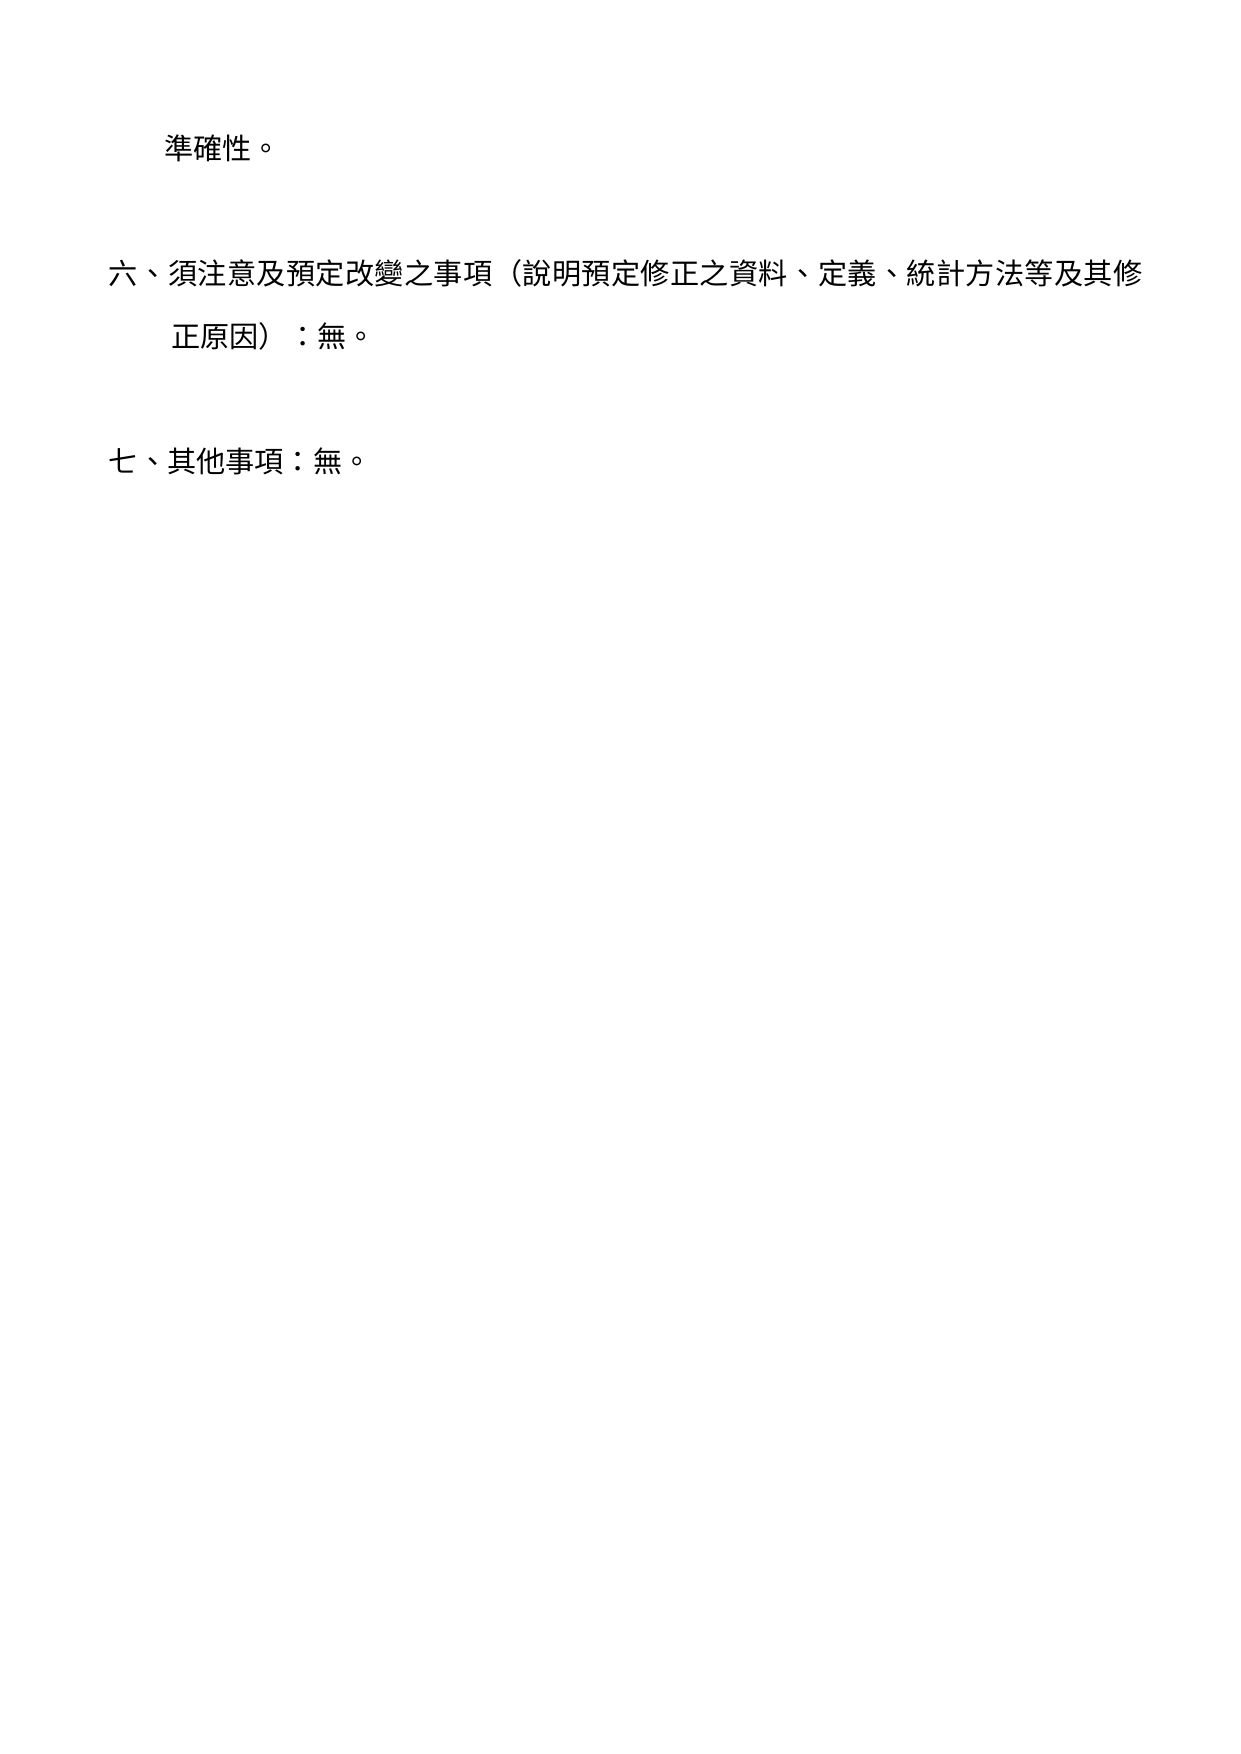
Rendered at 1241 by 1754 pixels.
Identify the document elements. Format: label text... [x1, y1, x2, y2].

table_header 統計資料背景說明 資料種類：行政管理及考核統計 資料項目：桃園市1999市民諮詢服務熱線服務成果 一、發布及編製機關單位 ＊發布機關、單位：桃園市政府研究發展考核委員會會計單位 ＊編製單位：桃園市政府研究發展考核委員會為民服務組 ＊聯絡電話：(03)3322101分機6915 ＊傳真：(03)3367565 ＊電子信箱：10043983@mail.tycg.gov.tw 二、發布形式 口頭： （ ）記者會或說明會 書面： （ ）新聞稿 （ ）報表 （ ）書刊，刊名： ＊電子媒體： （ ）線上書刊及資料庫，網址： （ ）磁片 （ ）光碟片 （V）其他 Open Document File(odf)、Portable Document Format(pdf)或Excel檔案 三、資料範圍、週期及時效 ＊統計地區範圍及對象：「桃園市1999市民諮詢服務熱線」受理市民市政諮詢、陳情查報、轉接電話、及其他種類之服務。 ＊統計標準時間：以每月1日至月底所發生之事實為準。 ＊統計項目定義： (一)市政諮詢：指話務人員受理民眾諮詢本市各類市政問題之案件。 (二)陳情查報：指當民眾詢問事項需交由業務單位處理者，話務人員透過市 政信箱錄案，直接由業務單位受理之案件。 (三)轉接電話：指話務人員將電話轉接至相關業務單位直接處理之案件。 (四)其他：指話務人員接通電話性質為撥錯、無效來電、緊急業務等案件。 ＊統計單位：通。 ＊統計分類： (一)縱項目：按便民服務項目(市政諮詢、陳情查報、轉接電話及其他)為分 類標準。 (二)橫項目：以每月日期為分類標準。 ＊發布週期（指資料編製或產生之頻率，如月、季、年等）：月。 ＊時效（指統計標準時間至資料發布時間之間隔時間）：25日。 ＊資料變革：無。 四、公開資料發布訊息 ＊預告發布日期（含預告方式及週期）：次月25日(遇假日順延)前以報表及網際網路公布。 ＊同步發送單位（說明資料發布時同步發送之單位或可同步查得該資料之網址）：桃園市政府主計處、桃園市政府研究發展考核委員會會計單位。 五、資料品質 ＊統計指標編製方法與資料來源說明：依桃園市政府研究發展考核委員會「桃園市1999市民諮詢服務熱線」每月來電處理狀況表統計資料編製。 ＊統計資料交叉查核及確保資料合理性之機制（說明各項資料之相互關係及不同資料來源之相關統計差異性）：均採電腦作業且有查核機制，以確保資料準確性。 六、須注意及預定改變之事項（說明預定修正之資料、定義、統計方法等及其修正原因）：無。 七、其他事項：無。 [98, 105, 1155, 480]
